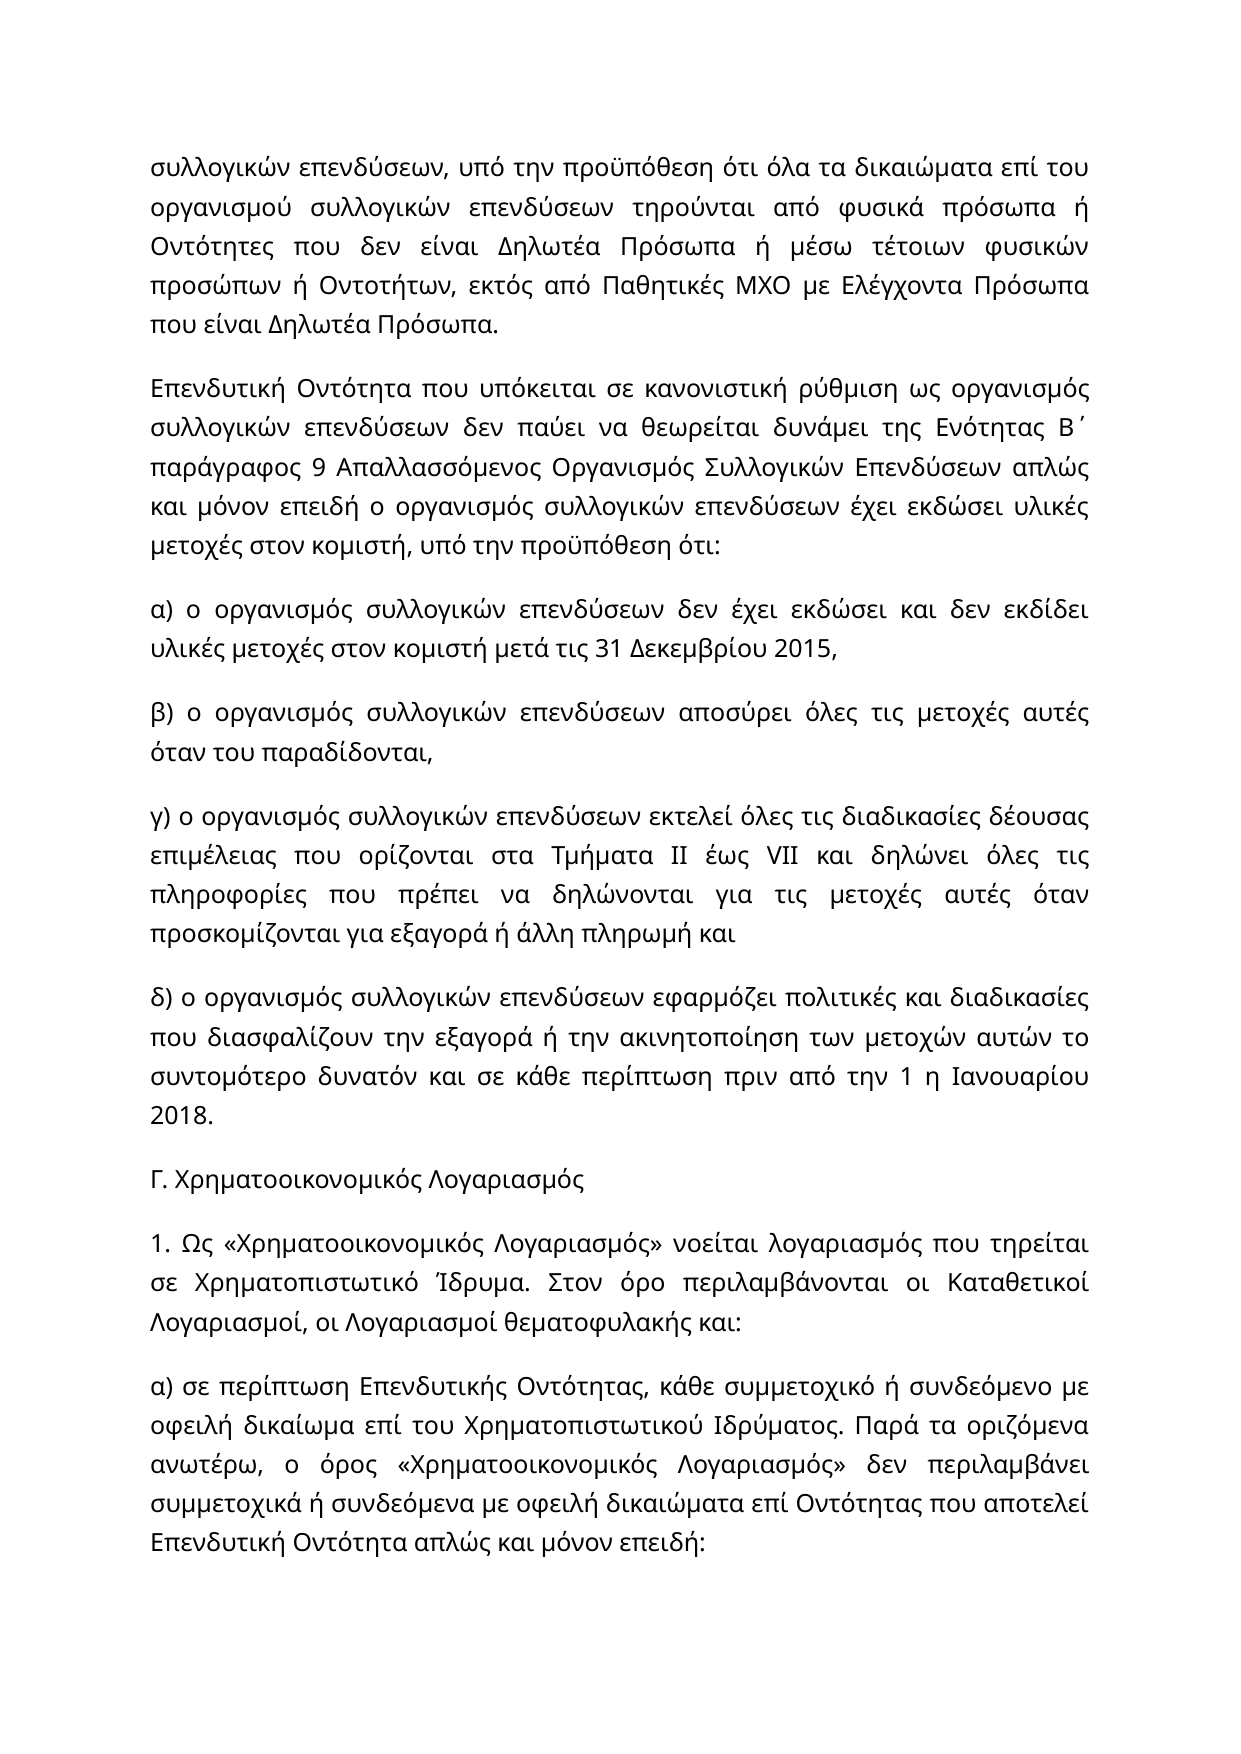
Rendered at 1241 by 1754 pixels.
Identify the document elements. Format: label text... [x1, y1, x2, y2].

text Γ. Χρηματοοικονομικός Λογαριασμός [150, 1162, 1090, 1196]
text Επενδυτική Οντότητα που υπόκειται σε κανονιστική ρύθμιση ως οργανισμός συλλογικών επενδύσεων δεν παύει να θεωρείται δυνάμει της Ενότητας Β΄ παράγραφος 9 Απαλλασσόμενος Οργανισμός Συλλογικών Επενδύσεων απλώς και μόνον επειδή ο οργανισμός συλλογικών επενδύσεων έχει εκδώσει υλικές μετοχές στον κομιστή, υπό την προϋπόθεση ότι: [150, 371, 1090, 562]
text δ) ο οργανισμός συλλογικών επενδύσεων εφαρμόζει πολιτικές και διαδικασίες που διασφαλίζουν την εξαγορά ή την ακινητοποίηση των μετοχών αυτών το συντομότερο δυνατόν και σε κάθε περίπτωση πριν από την 1 η Ιανουαρίου 2018. [150, 980, 1090, 1132]
text α) σε περίπτωση Επενδυτικής Οντότητας, κάθε συμμετοχικό ή συνδεόμενο με οφειλή δικαίωμα επί του Χρηματοπιστωτικού Ιδρύματος. Παρά τα οριζόμενα ανωτέρω, ο όρος «Χρηματοοικονομικός Λογαριασμός» δεν περιλαμβάνει συμμετοχικά ή συνδεόμενα με οφειλή δικαιώματα επί Οντότητας που αποτελεί Επενδυτική Οντότητα απλώς και μόνον επειδή: [150, 1368, 1090, 1559]
text β) ο οργανισμός συλλογικών επενδύσεων αποσύρει όλες τις μετοχές αυτές όταν του παραδίδονται, [150, 695, 1090, 768]
text α) ο οργανισμός συλλογικών επενδύσεων δεν έχει εκδώσει και δεν εκδίδει υλικές μετοχές στον κομιστή μετά τις 31 Δεκεμβρίου 2015, [150, 592, 1090, 665]
text 1. Ως «Χρηματοοικονομικός Λογαριασμός» νοείται λογαριασμός που τηρείται σε Χρηματοπιστωτικό Ίδρυμα. Στον όρο περιλαμβάνονται οι Καταθετικοί Λογαριασμοί, οι Λογαριασμοί θεματοφυλακής και: [150, 1226, 1090, 1338]
text συλλογικών επενδύσεων, υπό την προϋπόθεση ότι όλα τα δικαιώματα επί του οργανισμού συλλογικών επενδύσεων τηρούνται από φυσικά πρόσωπα ή Οντότητες που δεν είναι Δηλωτέα Πρόσωπα ή μέσω τέτοιων φυσικών προσώπων ή Οντοτήτων, εκτός από Παθητικές ΜΧΟ με Ελέγχοντα Πρόσωπα που είναι Δηλωτέα Πρόσωπα. [150, 150, 1090, 341]
text γ) ο οργανισμός συλλογικών επενδύσεων εκτελεί όλες τις διαδικασίες δέουσας επιμέλειας που ορίζονται στα Τμήματα II έως VII και δηλώνει όλες τις πληροφορίες που πρέπει να δηλώνονται για τις μετοχές αυτές όταν προσκομίζονται για εξαγορά ή άλλη πληρωμή και [150, 798, 1090, 950]
